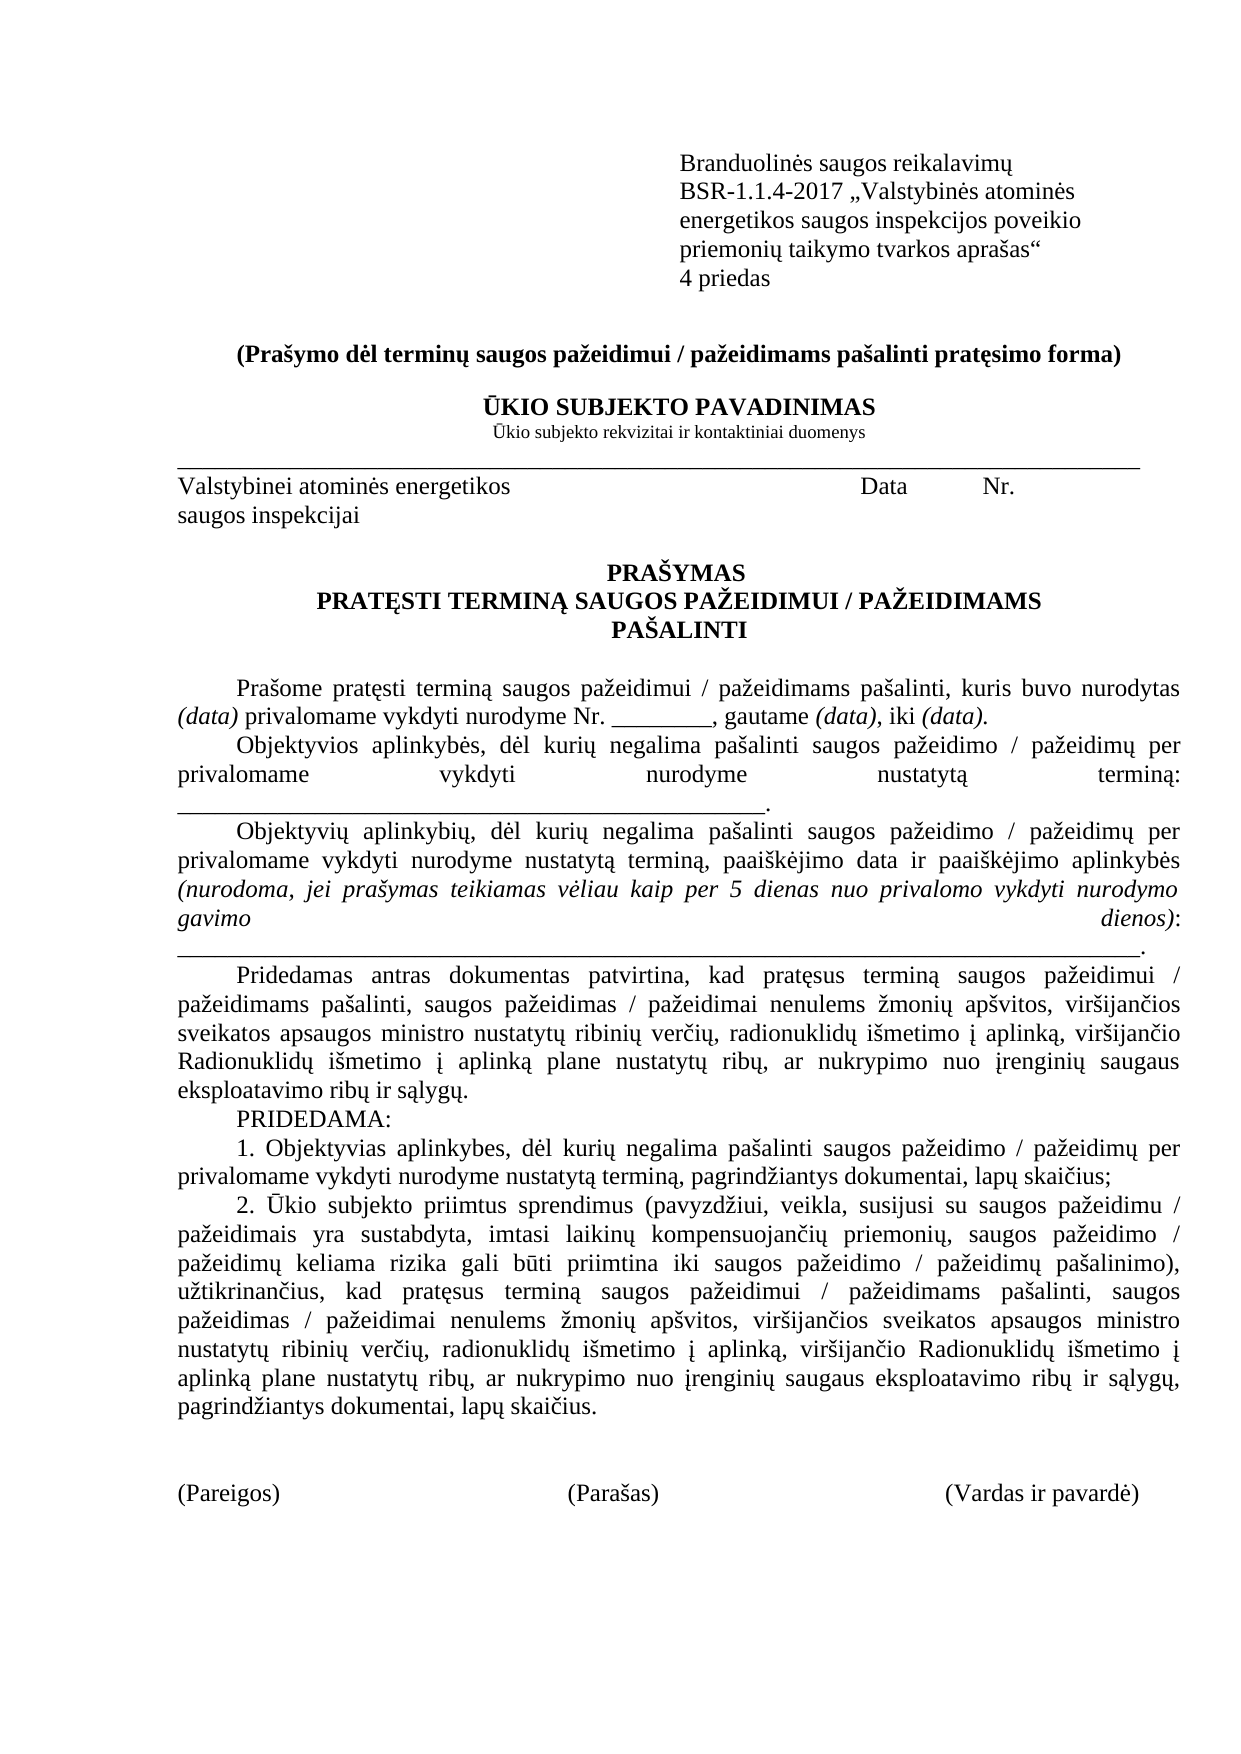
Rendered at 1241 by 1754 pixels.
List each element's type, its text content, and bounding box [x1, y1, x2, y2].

text branduolinės saugos reikalavimų [679, 148, 1181, 176]
text Objektyvių aplinkybių, dėl kurių negalima pašalinti saugos pažeidimo / pažeidimų per privalomame vykdyti nurodyme nustatytą terminą, paaiškėjimo data ir paaiškėjimo aplinkybės (nurodoma, jei prašymas teikiamas vėliau kaip per 5 dienas nuo privalomo vykdyti nurodymo gavimo dienos): _____________________________________________________________________________. [177, 816, 1181, 960]
text BSR-1.1.4-2017 „Valstybinės atominės [679, 176, 1181, 205]
text ŪKIO SUBJEKTO PAVADINIMAS [177, 392, 1181, 421]
text _____________________________________________________________________________ [177, 443, 1181, 471]
text 4 priedas [679, 263, 1181, 291]
text (Pareigos) (Parašas) (Vardas ir pavardė) [177, 1478, 1181, 1506]
text Pridedamas antras dokumentas patvirtina, kad pratęsus terminą saugos pažeidimui / pažeidimams pašalinti, saugos pažeidimas / pažeidimai nenulems žmonių apšvitos, viršijančios sveikatos apsaugos ministro nustatytų ribinių verčių, radionuklidų išmetimo į aplinką, viršijančio Radionuklidų išmetimo į aplinką plane nustatytų ribų, ar nukrypimo nuo įrenginių saugaus eksploatavimo ribų ir sąlygų. [177, 960, 1181, 1104]
text Valstybinei atominės energetikos Data Nr. [177, 471, 1181, 500]
text (Prašymo dėl terminų saugos pažeidimui / pažeidimams pašalinti pratęsimo forma) [177, 339, 1181, 368]
text 2. Ūkio subjekto priimtus sprendimus (pavyzdžiui, veikla, susijusi su saugos pažeidimu / pažeidimais yra sustabdyta, imtasi laikinų kompensuojančių priemonių, saugos pažeidimo / pažeidimų keliama rizika gali būti priimtina iki saugos pažeidimo / pažeidimų pašalinimo), užtikrinančius, kad pratęsus terminą saugos pažeidimui / pažeidimams pašalinti, saugos pažeidimas / pažeidimai nenulems žmonių apšvitos, viršijančios sveikatos apsaugos ministro nustatytų ribinių verčių, radionuklidų išmetimo į aplinką, viršijančio Radionuklidų išmetimo į aplinką plane nustatytų ribų, ar nukrypimo nuo įrenginių saugaus eksploatavimo ribų ir sąlygų, pagrindžiantys dokumentai, lapų skaičius. [177, 1190, 1181, 1420]
text PAŠALINTI [177, 615, 1181, 644]
text energetikos saugos inspekcijos poveikio [679, 205, 1181, 234]
text PRIDEDAMA: [177, 1104, 1181, 1133]
text 1. Objektyvias aplinkybes, dėl kurių negalima pašalinti saugos pažeidimo / pažeidimų per privalomame vykdyti nurodyme nustatytą terminą, pagrindžiantys dokumentai, lapų skaičius; [177, 1133, 1181, 1190]
text PRAŠYMAS [177, 558, 1181, 586]
text saugos inspekcijai [177, 500, 1181, 529]
text Prašome pratęsti terminą saugos pažeidimui / pažeidimams pašalinti, kuris buvo nurodytas (data) privalomame vykdyti nurodyme Nr. ________, gautame (data), iki (data). [177, 673, 1181, 730]
text Objektyvios aplinkybės, dėl kurių negalima pašalinti saugos pažeidimo / pažeidimų per privalomame vykdyti nurodyme nustatytą terminą: _______________________________________________. [177, 730, 1181, 816]
text Ūkio subjekto rekvizitai ir kontaktiniai duomenys [177, 421, 1181, 443]
text PRATĘSTI TERMINĄ SAUGOS PAŽEIDIMUI / PAŽEIDIMAMS [177, 586, 1181, 615]
text priemonių taikymo tvarkos aprašas“ [679, 234, 1181, 263]
